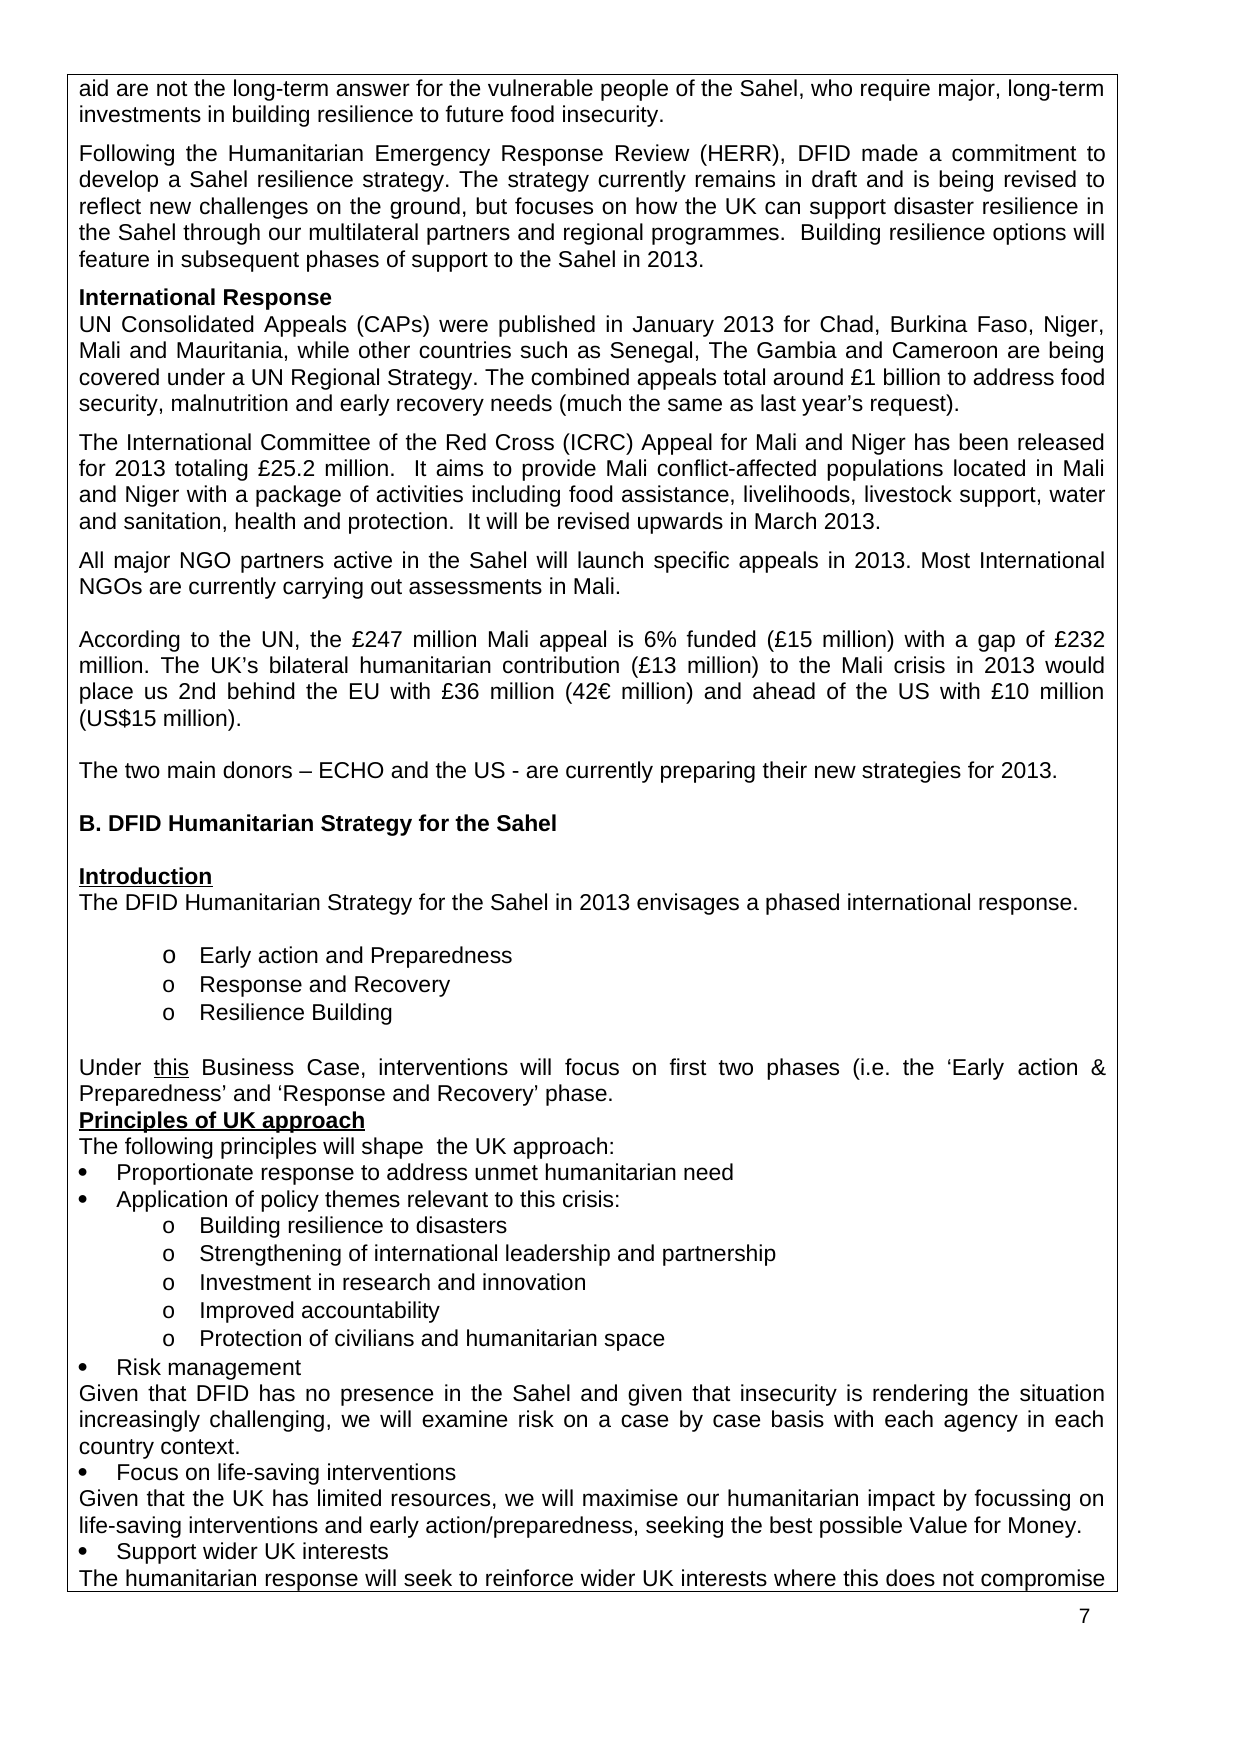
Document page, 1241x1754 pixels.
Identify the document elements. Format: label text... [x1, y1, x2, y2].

table_header aid are not the long-term answer for the vulnerable people of the Sahel, who require major, long-term investments in building resilience to future food insecurity. Following the Humanitarian Emergency Response Review (HERR), DFID made a commitment to develop a Sahel resilience strategy. The strategy currently remains in draft and is being revised to reflect new challenges on the ground, but focuses on how the UK can support disaster resilience in the Sahel through our multilateral partners and regional programmes. Building resilience options will feature in subsequent phases of support to the Sahel in 2013. International Response UN Consolidated Appeals (CAPs) were published in January 2013 for Chad, Burkina Faso, Niger, Mali and Mauritania, while other countries such as Senegal, The Gambia and Cameroon are being covered under a UN Regional Strategy. The combined appeals total around £1 billion to address food security, malnutrition and early recovery needs (much the same as last year’s request). The International Committee of the Red Cross (ICRC) Appeal for Mali and Niger has been released for 2013 totaling £25.2 million. It aims to provide Mali conflict-affected populations located in Mali and Niger with a package of activities including food assistance, livelihoods, livestock support, water and sanitation, health and protection. It will be revised upwards in March 2013. All major NGO partners active in the Sahel will launch specific appeals in 2013. Most International NGOs are currently carrying out assessments in Mali. According to the UN, the £247 million Mali appeal is 6% funded (£15 million) with a gap of £232 million. The UK’s bilateral humanitarian contribution (£13 million) to the Mali crisis in 2013 would place us 2nd behind the EU with £36 million (42€ million) and ahead of the US with £10 million (US$15 million). The two main donors – ECHO and the US - are currently preparing their new strategies for 2013. B. DFID Humanitarian Strategy for the Sahel Introduction The DFID Humanitarian Strategy for the Sahel in 2013 envisages a phased international response. Early action and Preparedness Response and Recovery Resilience Building Under this Business Case, interventions will focus on first two phases (i.e. the ‘Early action & Preparedness’ and ‘Response and Recovery’ phase. Principles of UK approach The following principles will shape the UK approach: Proportionate response to address unmet humanitarian need Application of policy themes relevant to this crisis: Building resilience to disasters Strengthening of international leadership and partnership Investment in research and innovation Improved accountability Protection of civilians and humanitarian space Risk management Given that DFID has no presence in the Sahel and given that insecurity is rendering the situation increasingly challenging, we will examine risk on a case by case basis with each agency in each country context. Focus on life-saving interventions Given that the UK has limited resources, we will maximise our humanitarian impact by focussing on life-saving interventions and early action/preparedness, seeking the best possible Value for Money. Support wider UK interests The humanitarian response will seek to reinforce wider UK interests where this does not compromise [68, 75, 1117, 1591]
